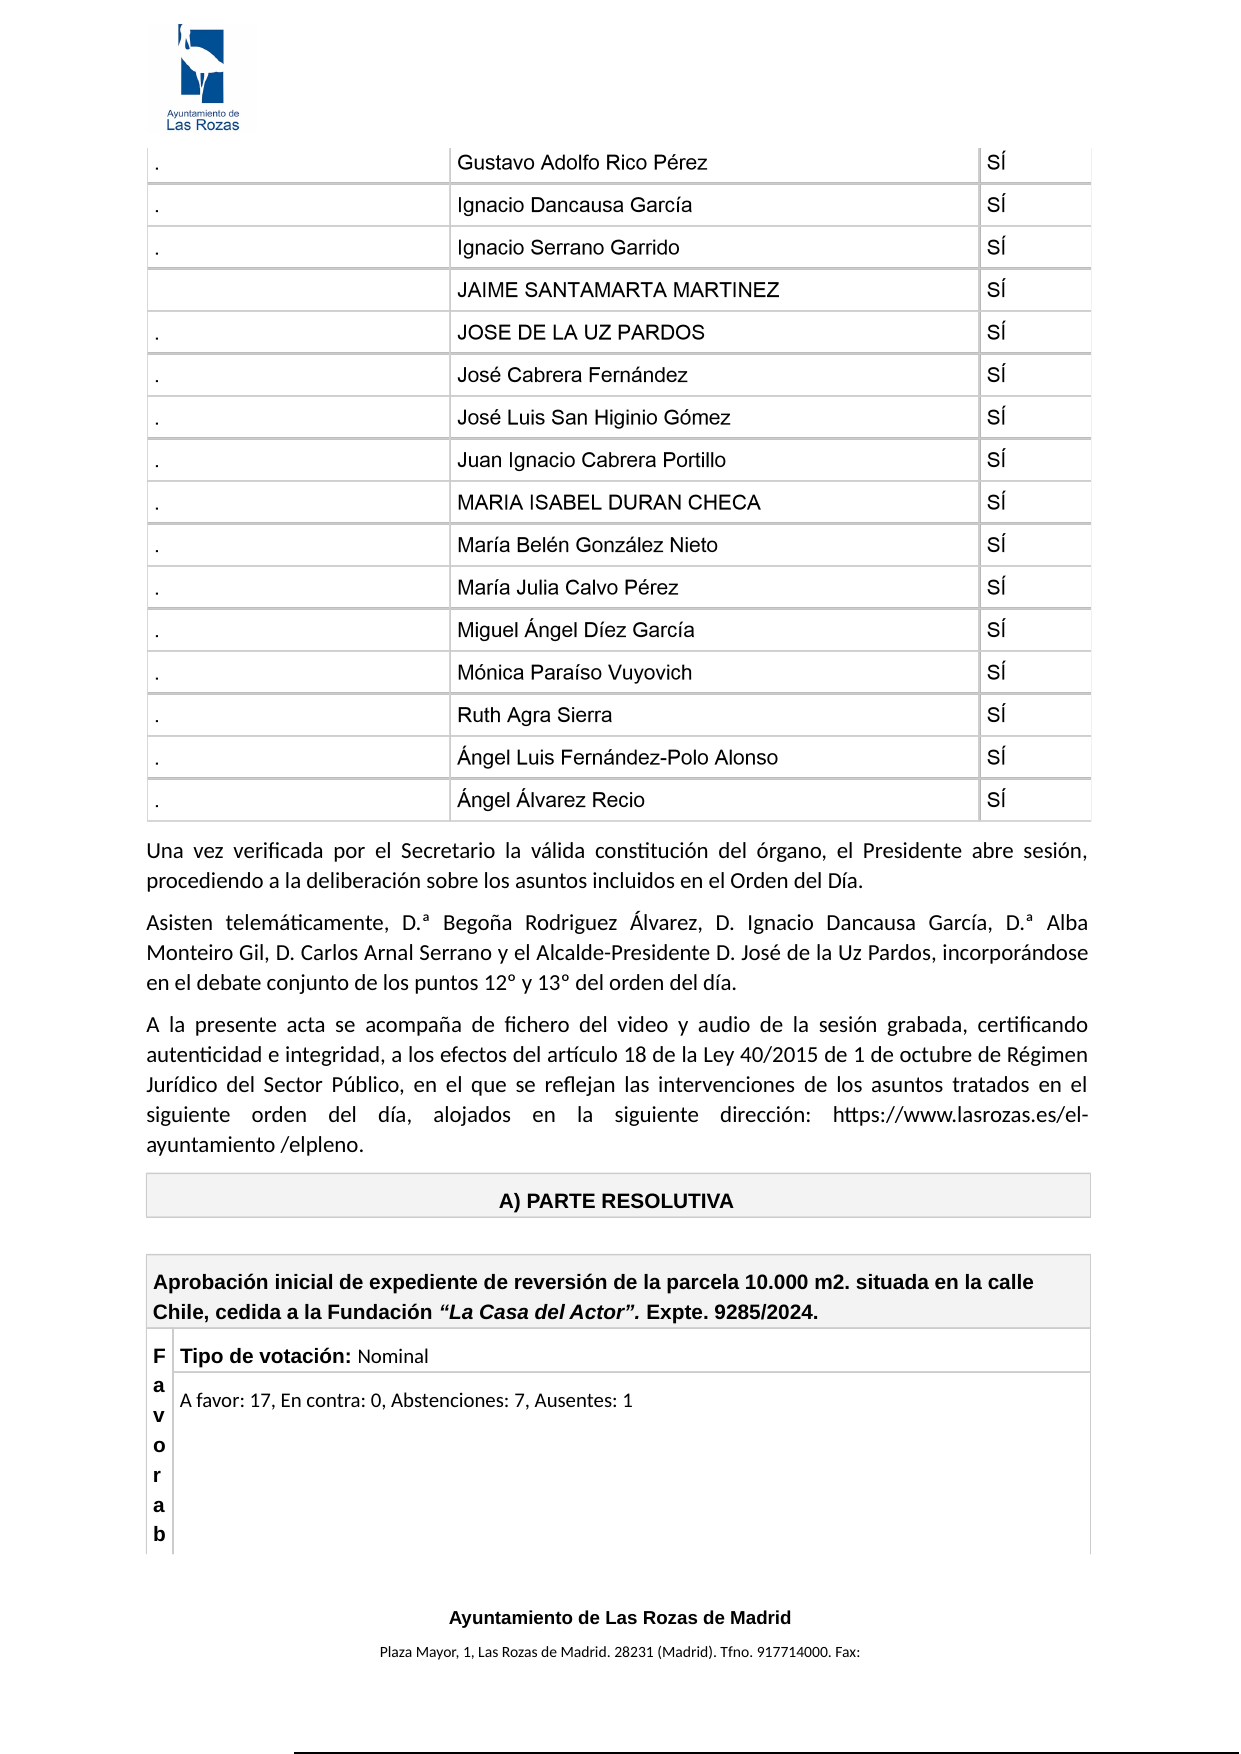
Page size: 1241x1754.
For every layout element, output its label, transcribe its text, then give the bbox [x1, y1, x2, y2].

text A la presente acta se acompaña de fichero del video y audio de la sesión grabada, certificando autenticidad e integridad, a los efectos del artículo 18 de la Ley 40/2015 de 1 de octubre de Régimen Jurídico del Sector Público, en el que se reflejan las intervenciones de los asuntos tratados en el siguiente orden del día, alojados en la siguiente dirección: https://www.lasrozas.es/el-ayuntamiento /elpleno. [146, 1011, 1090, 1158]
text Una vez verificada por el Secretario la válida constitución del órgano, el Presidente abre sesión, procediendo a la deliberación sobre los asuntos incluidos en el Orden del Día. [146, 836, 1090, 894]
text Asisten telemáticamente, D.ª Begoña Rodriguez Álvarez, D. Ignacio Dancausa García, D.ª Alba Monteiro Gil, D. Carlos Arnal Serrano y el Alcalde-Presidente D. José de la Uz Pardos, incorporándose en el debate conjunto de los puntos 12º y 13º del orden del día. [146, 908, 1090, 996]
